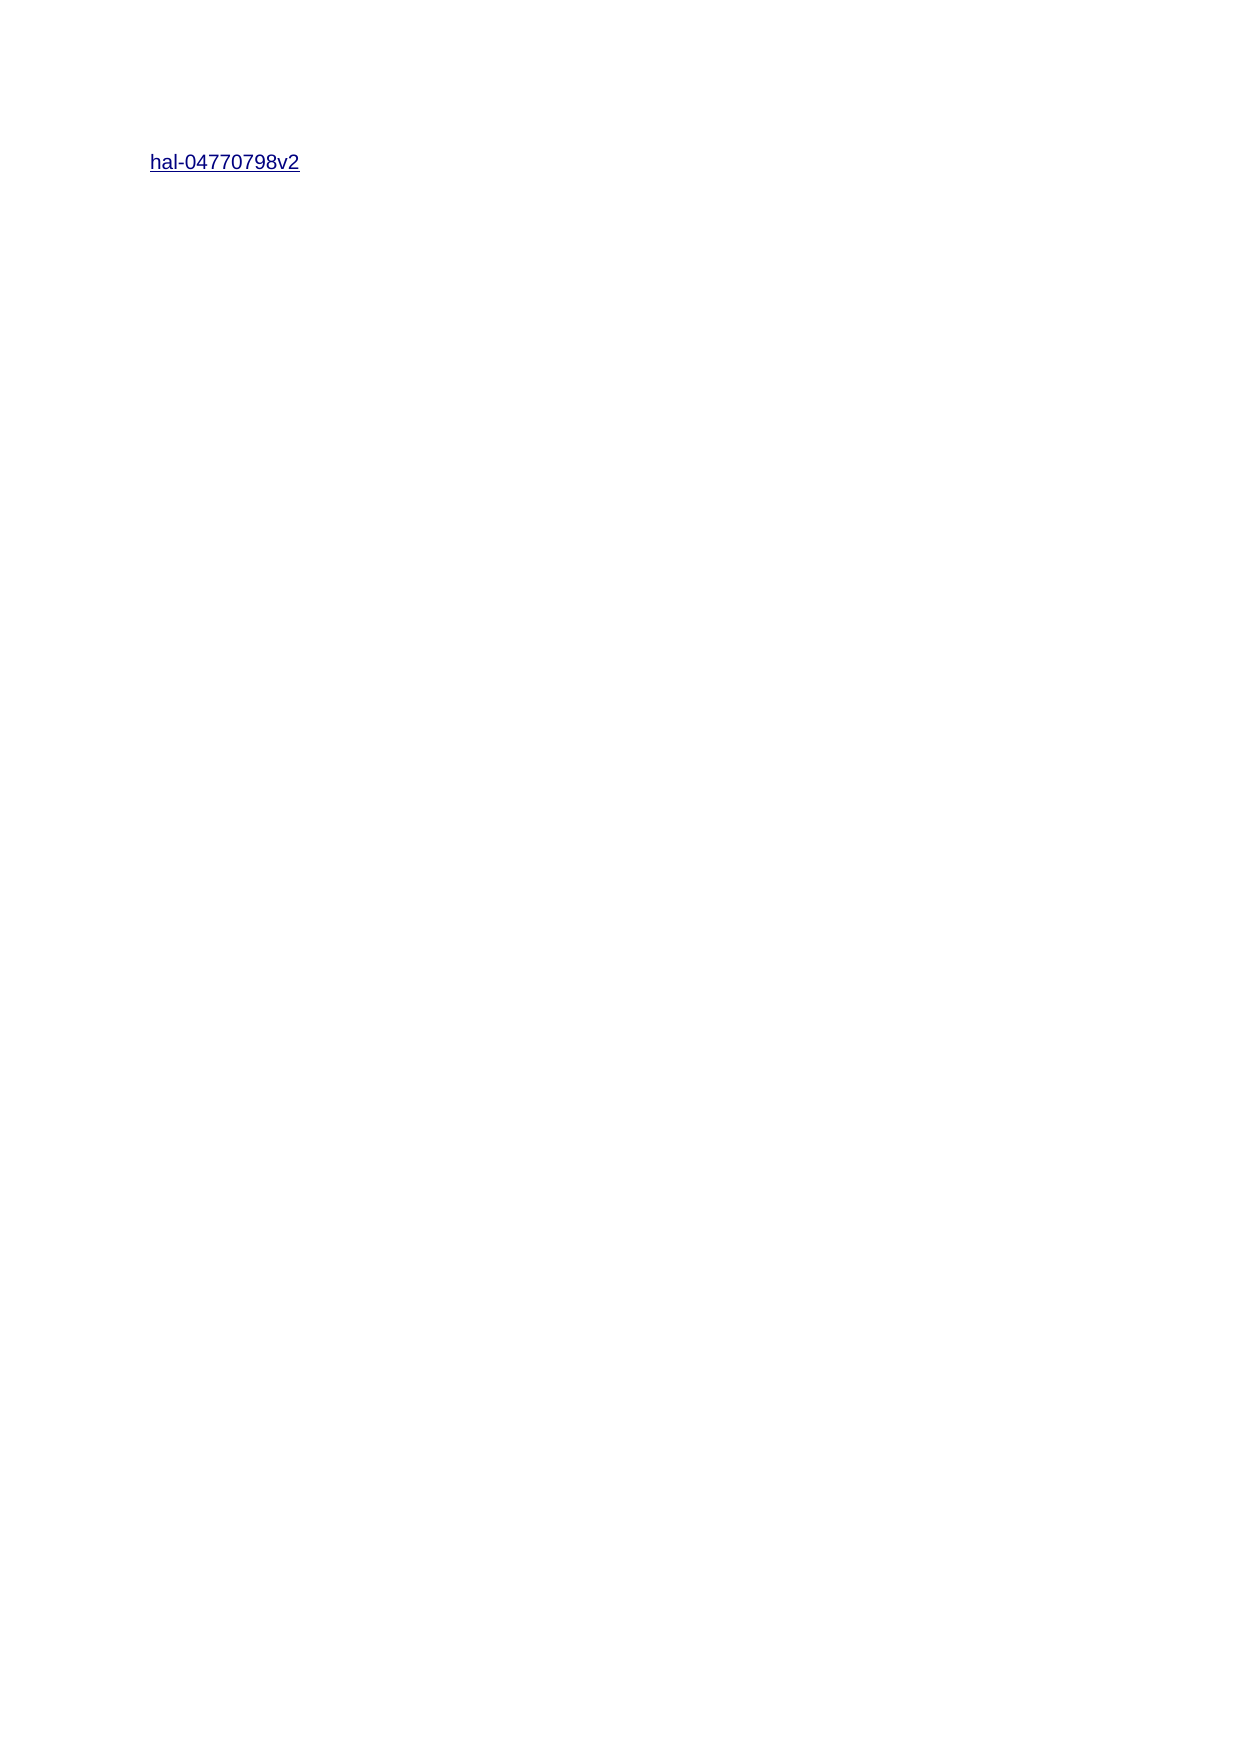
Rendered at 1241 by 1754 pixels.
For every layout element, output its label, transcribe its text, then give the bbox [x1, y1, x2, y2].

table_header hal-04770798v2 [150, 150, 1090, 174]
